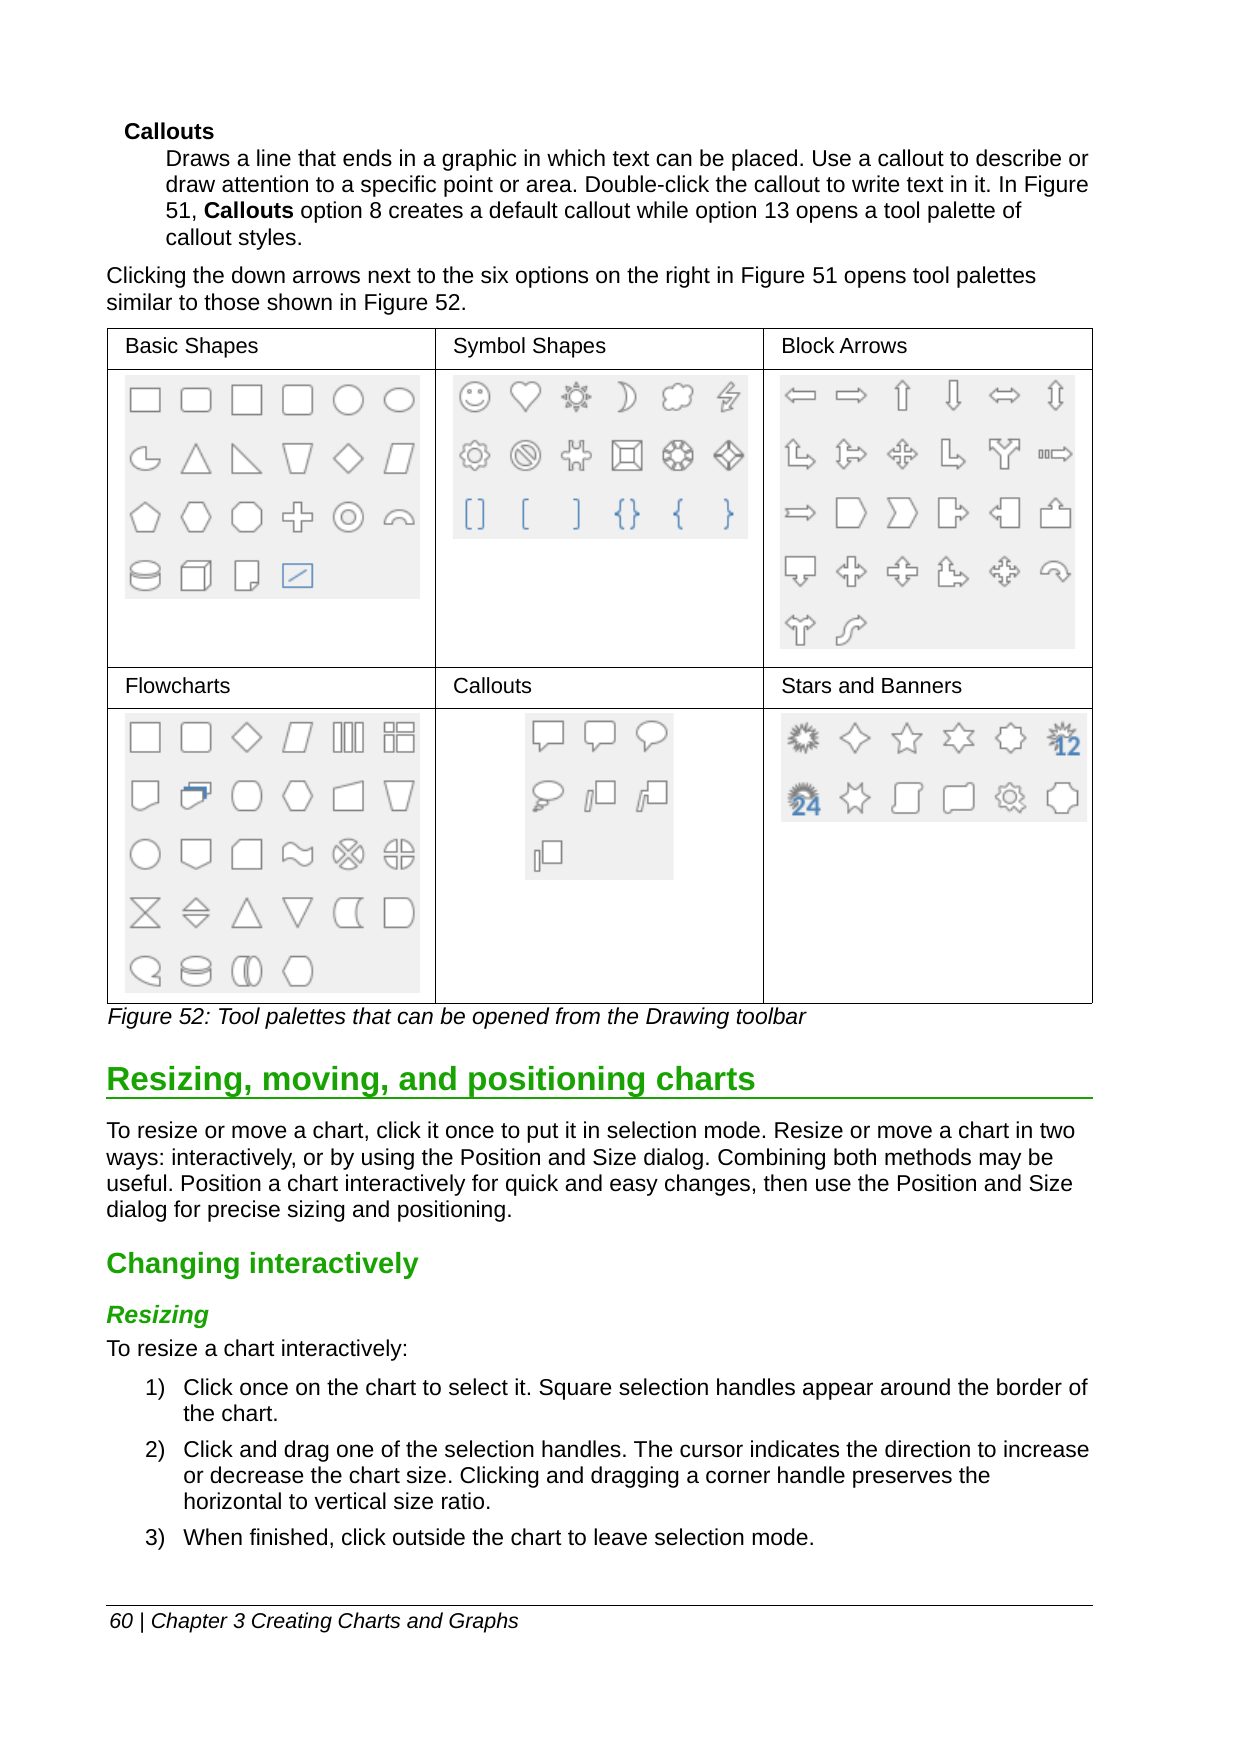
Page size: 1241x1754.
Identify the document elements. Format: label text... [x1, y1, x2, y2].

text Figure 52: Tool palettes that can be opened from the Drawing toolbar [107, 1004, 1092, 1029]
picture [452, 375, 749, 539]
picture [124, 713, 420, 993]
text To resize a chart interactively: [106, 1335, 1093, 1362]
subtitle Resizing, moving, and positioning charts [106, 1059, 1093, 1097]
table_header Block Arrows [764, 329, 1092, 369]
table_header Basic Shapes [108, 329, 435, 369]
table_cell [108, 709, 435, 1003]
text Clicking the down arrows next to the six options on the right in Figure 51 opens tool palettes similar to those shown in Figure 52. [106, 262, 1093, 315]
picture [779, 375, 1076, 649]
table_cell Callouts [436, 668, 763, 708]
list Click and drag one of the selection handles. The cursor indicates the direction to increase or decrease the chart size. Clicking and dragging a corner handle preserves the horizontal to vertical size ratio. [165, 1436, 1093, 1515]
text Callouts [124, 118, 1093, 144]
table_cell Flowcharts [108, 668, 435, 708]
table_cell [436, 370, 763, 667]
table_cell Stars and Banners [764, 668, 1092, 708]
text Draws a line that ends in a graphic in which text can be placed. Use a callout to describe or draw attention to a specific point or area. Double-click the callout to write text in it. In Figure 51, Callouts option 8 creates a default callout while option 13 opens a tool palette of callout styles. [165, 144, 1093, 250]
subtitle Changing interactively [106, 1246, 1093, 1280]
text To resize or move a chart, click it once to put it in selection mode. Resize or move a chart in two ways: interactively, or by using the Position and Size dialog. Combining both methods may be useful. Position a chart interactively for quick and easy changes, then use the Position and Size dialog for precise sizing and positioning. [106, 1117, 1093, 1223]
table_cell [764, 709, 1092, 1003]
picture [124, 375, 420, 599]
picture [781, 713, 1088, 822]
subtitle Resizing [106, 1301, 1093, 1329]
table_cell [108, 370, 435, 667]
picture [525, 713, 674, 880]
table_cell [436, 709, 763, 1003]
table_cell [764, 370, 1092, 667]
list When finished, click outside the chart to leave selection mode. [165, 1523, 1093, 1550]
table_header Symbol Shapes [436, 329, 763, 369]
list Click once on the chart to select it. Square selection handles appear around the border of the chart. [165, 1374, 1093, 1427]
